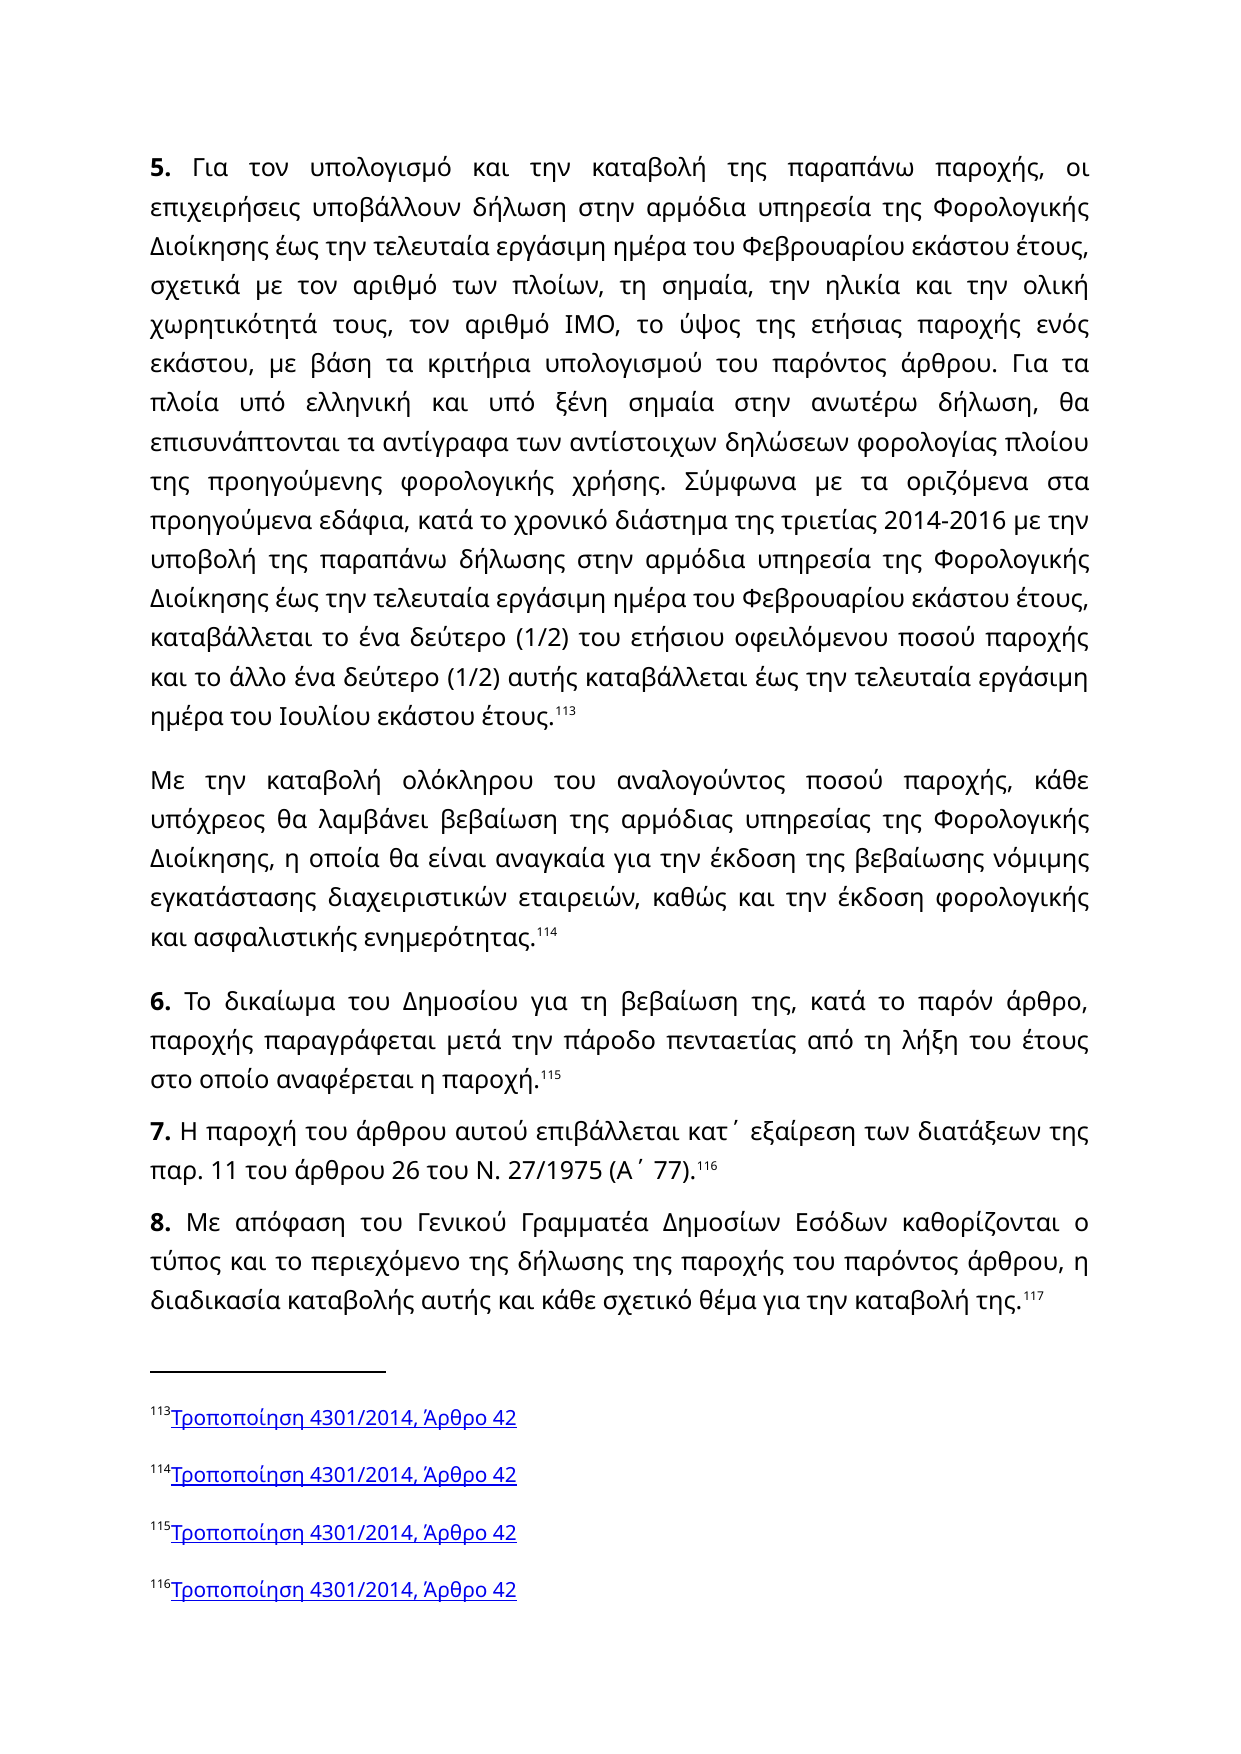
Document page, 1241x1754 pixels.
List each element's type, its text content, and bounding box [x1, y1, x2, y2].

text Τροποποίηση 4301/2014, Άρθρο 42 [150, 1403, 1090, 1431]
text 8. Με απόφαση του Γενικού Γραμματέα Δημοσίων Εσόδων καθορίζονται ο τύπος και το περιεχόμενο της δήλωσης της παροχής του παρόντος άρθρου, η διαδικασία καταβολής αυτής και κάθε σχετικό θέμα για την καταβολή της. [150, 1204, 1090, 1317]
text Με την καταβολή ολόκληρου του αναλογούντος ποσού παροχής, κάθε υπόχρεος θα λαμβάνει βεβαίωση της αρμόδιας υπηρεσίας της Φορολογικής Διοίκησης, η οποία θα είναι αναγκαία για την έκδοση της βεβαίωσης νόμιμης εγκατάστασης διαχειριστικών εταιρειών, καθώς και την έκδοση φορολογικής και ασφαλιστικής ενημερότητας. [150, 762, 1090, 953]
text 6. Το δικαίωμα του Δημοσίου για τη βεβαίωση της, κατά το παρόν άρθρο, παροχής παραγράφεται μετά την πάροδο πενταετίας από τη λήξη του έτους στο οποίο αναφέρεται η παροχή. [150, 983, 1090, 1096]
text 7. Η παροχή του άρθρου αυτού επιβάλλεται κατ΄ εξαίρεση των διατάξεων της παρ. 11 του άρθρου 26 του Ν. 27/1975 (Α΄ 77). [150, 1113, 1090, 1187]
text Τροποποίηση 4301/2014, Άρθρο 42 [150, 1460, 1090, 1489]
text Τροποποίηση 4301/2014, Άρθρο 42 [150, 1518, 1090, 1546]
text Τροποποίηση 4301/2014, Άρθρο 42 [150, 1576, 1090, 1604]
text 5. Για τον υπολογισμό και την καταβολή της παραπάνω παροχής, οι επιχειρήσεις υποβάλλουν δήλωση στην αρμόδια υπηρεσία της Φορολογικής Διοίκησης έως την τελευταία εργάσιμη ημέρα του Φεβρουαρίου εκάστου έτους, σχετικά με τον αριθμό των πλοίων, τη σημαία, την ηλικία και την ολική χωρητικότητά τους, τον αριθμό ΙΜΟ, το ύψος της ετήσιας παροχής ενός εκάστου, με βάση τα κριτήρια υπολογισμού του παρόντος άρθρου. Για τα πλοία υπό ελληνική και υπό ξένη σημαία στην ανωτέρω δήλωση, θα επισυνάπτονται τα αντίγραφα των αντίστοιχων δηλώσεων φορολογίας πλοίου της προηγούμενης φορολογικής χρήσης. Σύμφωνα με τα οριζόμενα στα προηγούμενα εδάφια, κατά το χρονικό διάστημα της τριετίας 2014-2016 με την υποβολή της παραπάνω δήλωσης στην αρμόδια υπηρεσία της Φορολογικής Διοίκησης έως την τελευταία εργάσιμη ημέρα του Φεβρουαρίου εκάστου έτους, καταβάλλεται το ένα δεύτερο (1/2) του ετήσιου οφειλόμενου ποσού παροχής και το άλλο ένα δεύτερο (1/2) αυτής καταβάλλεται έως την τελευταία εργάσιμη ημέρα του Ιουλίου εκάστου έτους. [150, 150, 1090, 732]
